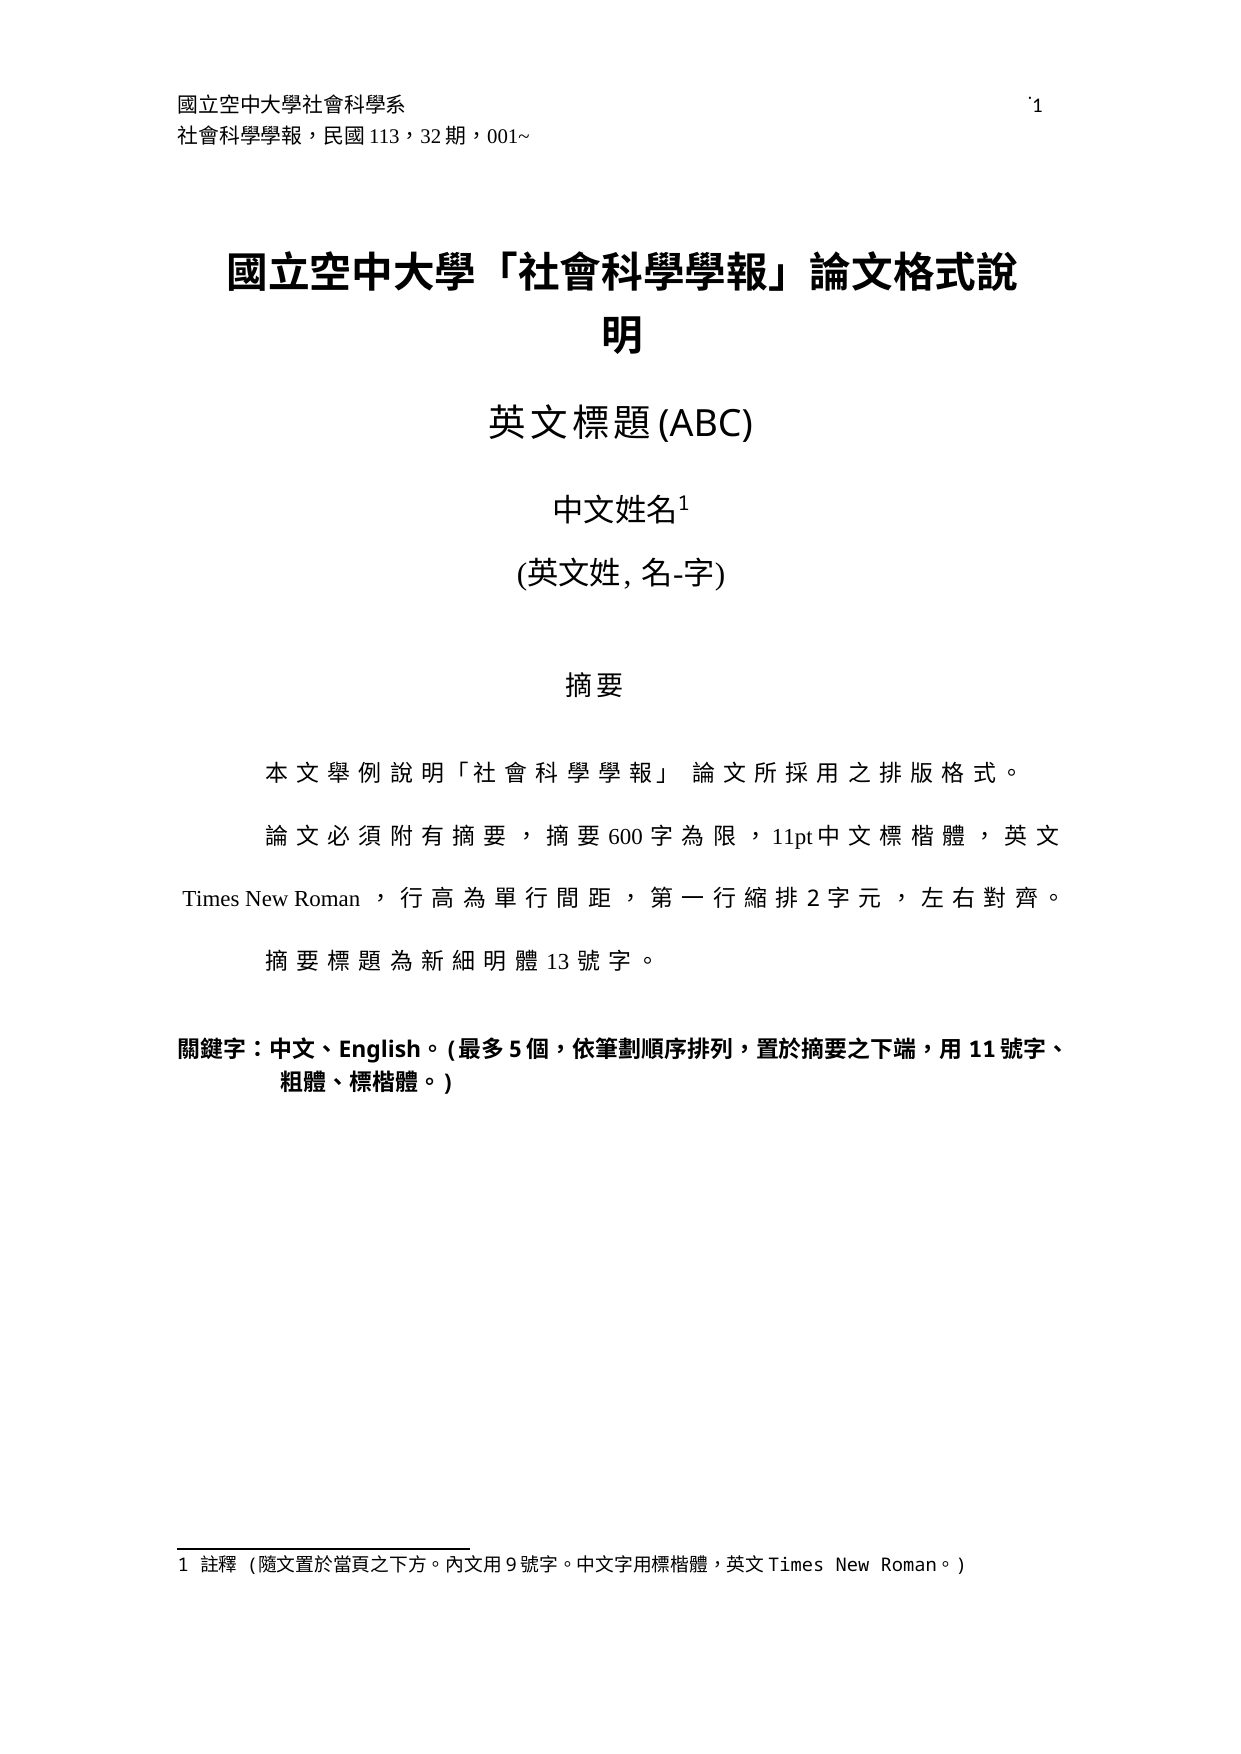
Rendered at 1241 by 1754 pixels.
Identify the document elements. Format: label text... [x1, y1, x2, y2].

text 摘要 [560, 642, 673, 705]
text 論文必須附有摘要，摘要600字為限，11pt中文標楷體，英文Times New Roman，行高為單行間距，第一行縮排2字元，左右對齊。 [177, 793, 1063, 918]
text 國立空中大學「社會科學學報」論文格式說明 [217, 228, 1025, 353]
text 註釋 (隨文置於當頁之下方。內文用9號字。中文字用標楷體，英文Times New Roman。) [177, 1549, 1063, 1577]
text 英文標題(ABC) [214, 378, 1025, 441]
text (英文姓, 名-字) [482, 529, 752, 591]
text 摘要標題為新細明體13號字。 [177, 918, 1063, 980]
text 本文舉例說明｢社會科學學報」論文所採用之排版格式。 [177, 730, 1063, 793]
text 關鍵字：中文、English。(最多5個，依筆劃順序排列，置於摘要之下端，用11號字、粗體、標楷體。) [177, 1031, 1047, 1098]
text 中文姓名 [532, 466, 708, 529]
